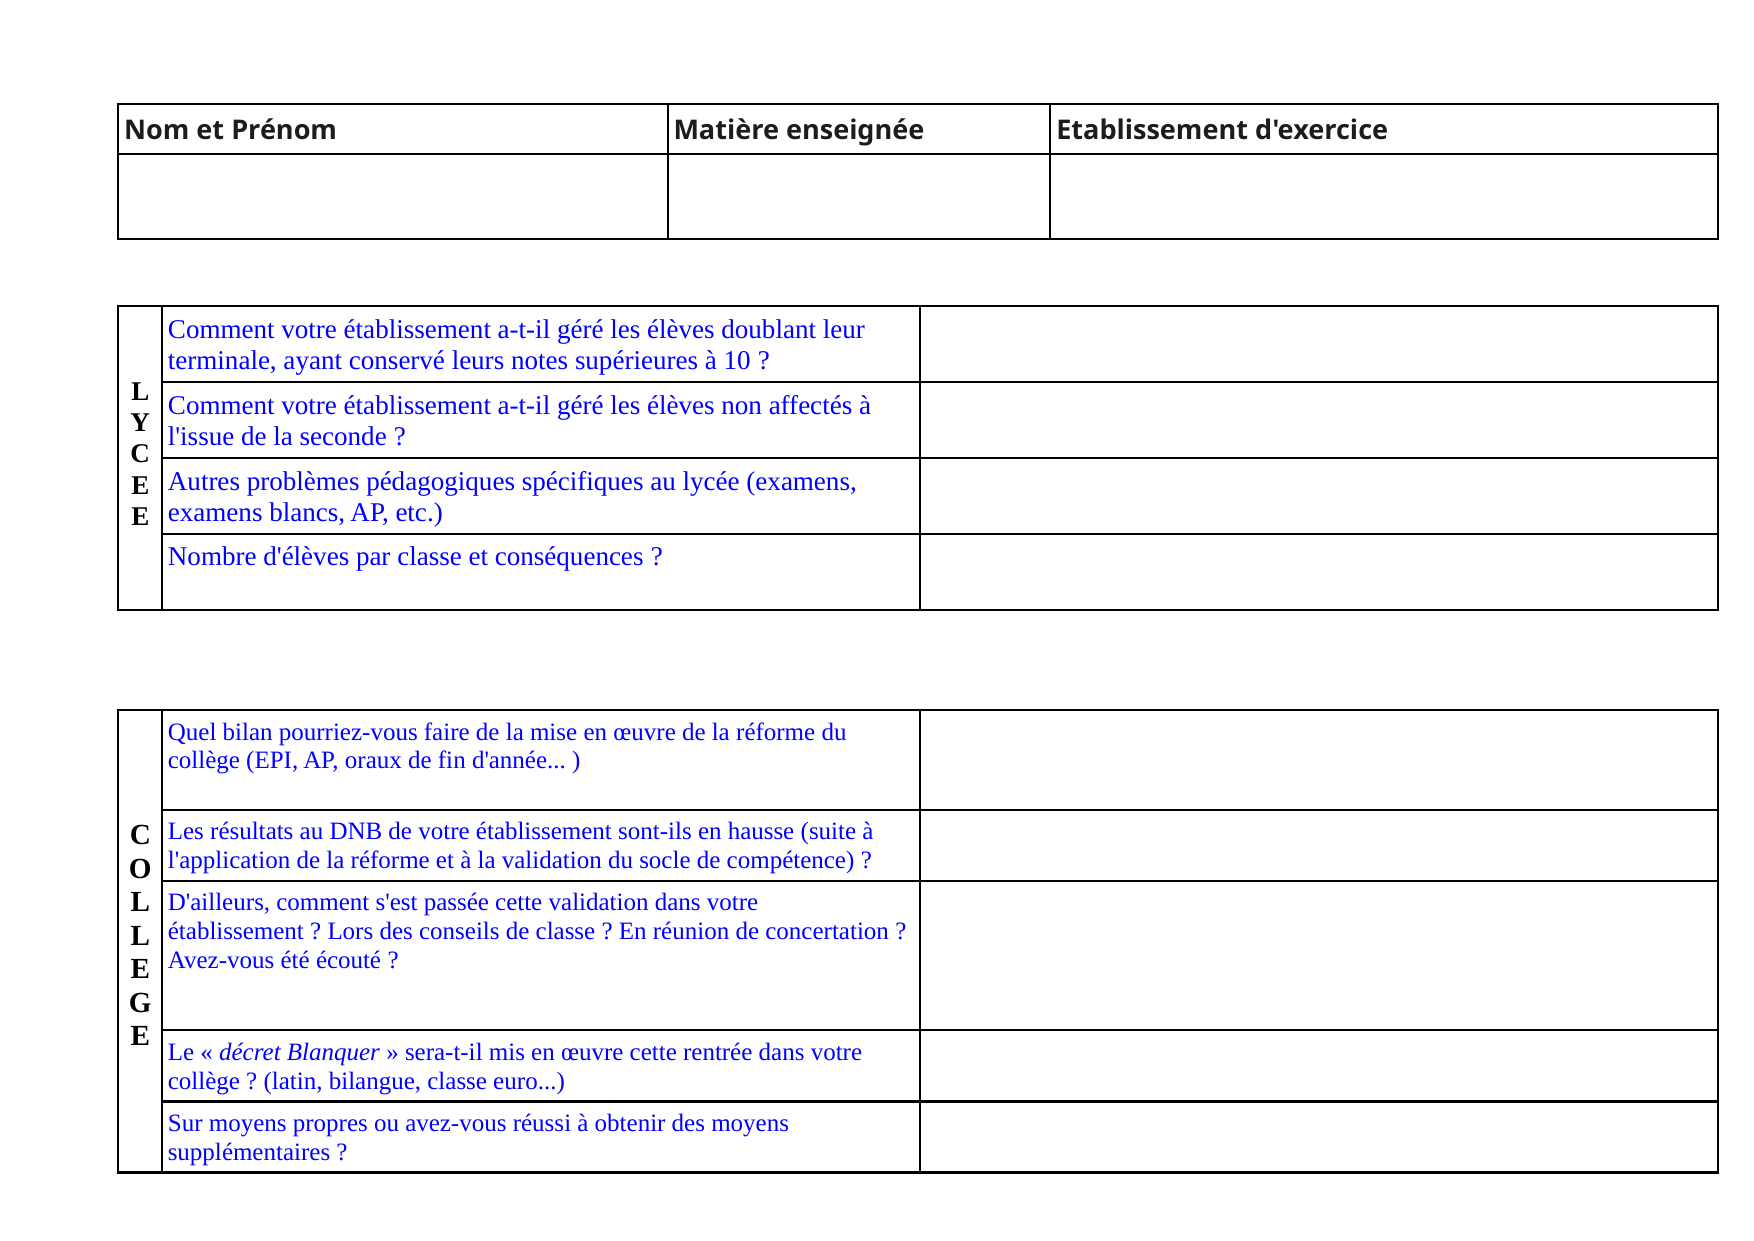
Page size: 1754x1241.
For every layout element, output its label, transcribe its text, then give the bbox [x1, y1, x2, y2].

table_cell [921, 459, 1717, 533]
table_header L Y C E E [119, 307, 161, 608]
table_cell Les résultats au DNB de votre établissement sont-ils en hausse (suite à l'application de la réforme et à la validation du socle de compétence) ? [163, 811, 919, 879]
table_cell [921, 811, 1717, 879]
table_cell Sur moyens propres ou avez-vous réussi à obtenir des moyens supplémentaires ? [163, 1103, 919, 1171]
table_header [921, 711, 1717, 808]
table_cell [921, 1103, 1717, 1171]
table_header Matière enseignée [669, 105, 1049, 153]
table_cell [921, 383, 1717, 457]
table_cell Autres problèmes pédagogiques spécifiques au lycée (examens, examens blancs, AP, etc.) [163, 459, 919, 533]
table_cell Comment votre établissement a-t-il géré les élèves non affectés à l'issue de la seconde ? [163, 383, 919, 457]
table_header COL L EGE [119, 711, 161, 1171]
table_header Comment votre établissement a-t-il géré les élèves doublant leur terminale, ayant conservé leurs notes supérieures à 10 ? [163, 307, 919, 381]
table_cell [921, 882, 1717, 1029]
table_cell Nombre d'élèves par classe et conséquences ? [163, 535, 919, 608]
table_cell [669, 155, 1049, 237]
table_cell [119, 155, 667, 237]
table_header Quel bilan pourriez-vous faire de la mise en œuvre de la réforme du collège (EPI, AP, oraux de fin d'année... ) [163, 711, 919, 808]
table_header [921, 307, 1717, 381]
table_cell Le « décret Blanquer » sera-t-il mis en œuvre cette rentrée dans votre collège ? (latin, bilangue, classe euro...) [163, 1031, 919, 1100]
table_cell D'ailleurs, comment s'est passée cette validation dans votre établissement ? Lors des conseils de classe ? En réunion de concertation ? Avez-vous été écouté ? [163, 882, 919, 1029]
table_cell [921, 535, 1717, 608]
table_cell [921, 1031, 1717, 1100]
table_header Etablissement d'exercice [1051, 105, 1717, 153]
table_header Nom et Prénom [119, 105, 667, 153]
table_cell [1051, 155, 1717, 237]
